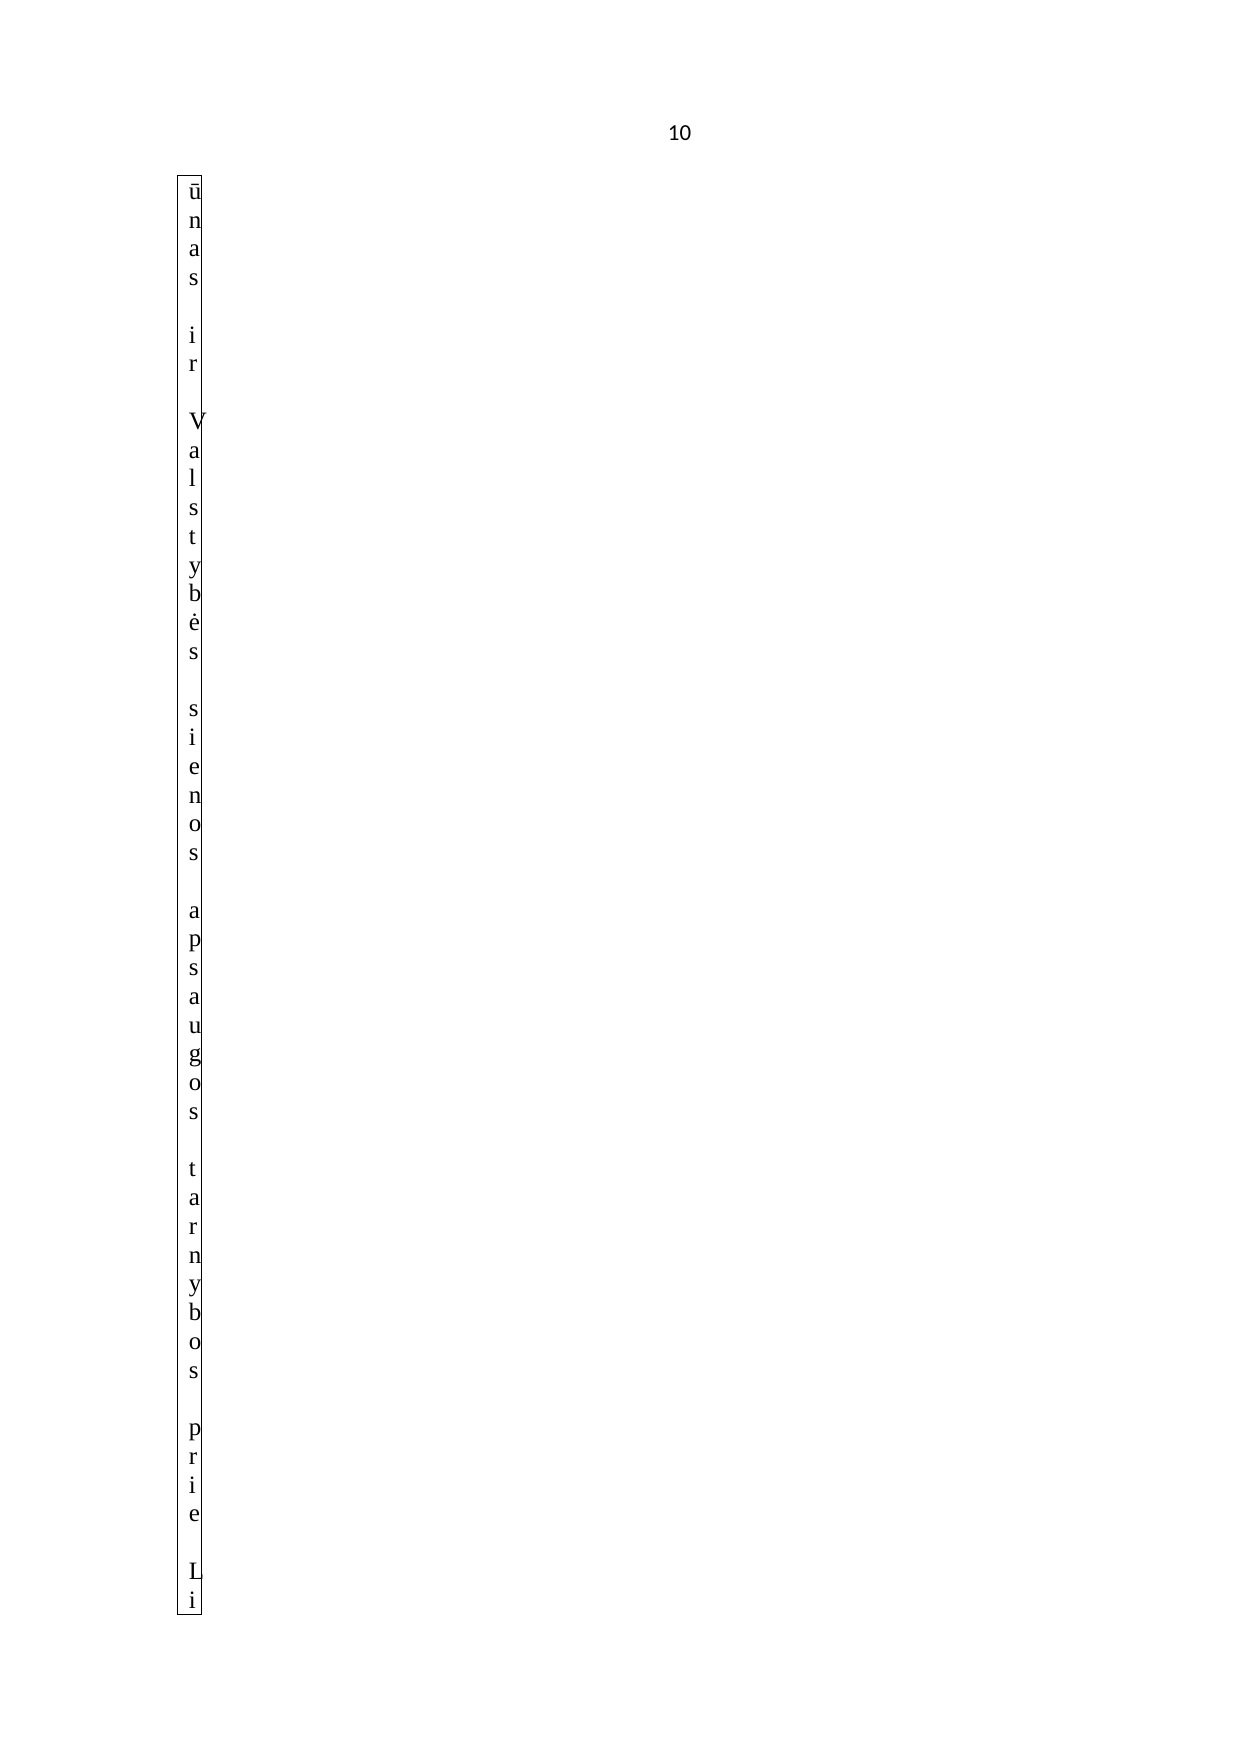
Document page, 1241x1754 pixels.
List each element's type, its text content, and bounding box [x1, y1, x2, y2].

table_cell * Pastaba: Pranešimus Kybartų geležinkelio stoties budėtojui teikia muitinės posto vadovaujantis pareigūnas ir Valstybės sienos apsaugos tarnybos prie Lietuvos Respublikos vidaus reikalų ministerijos Kybartų pasienio užkardos pamainos vyresnysis. [178, 176, 201, 1613]
